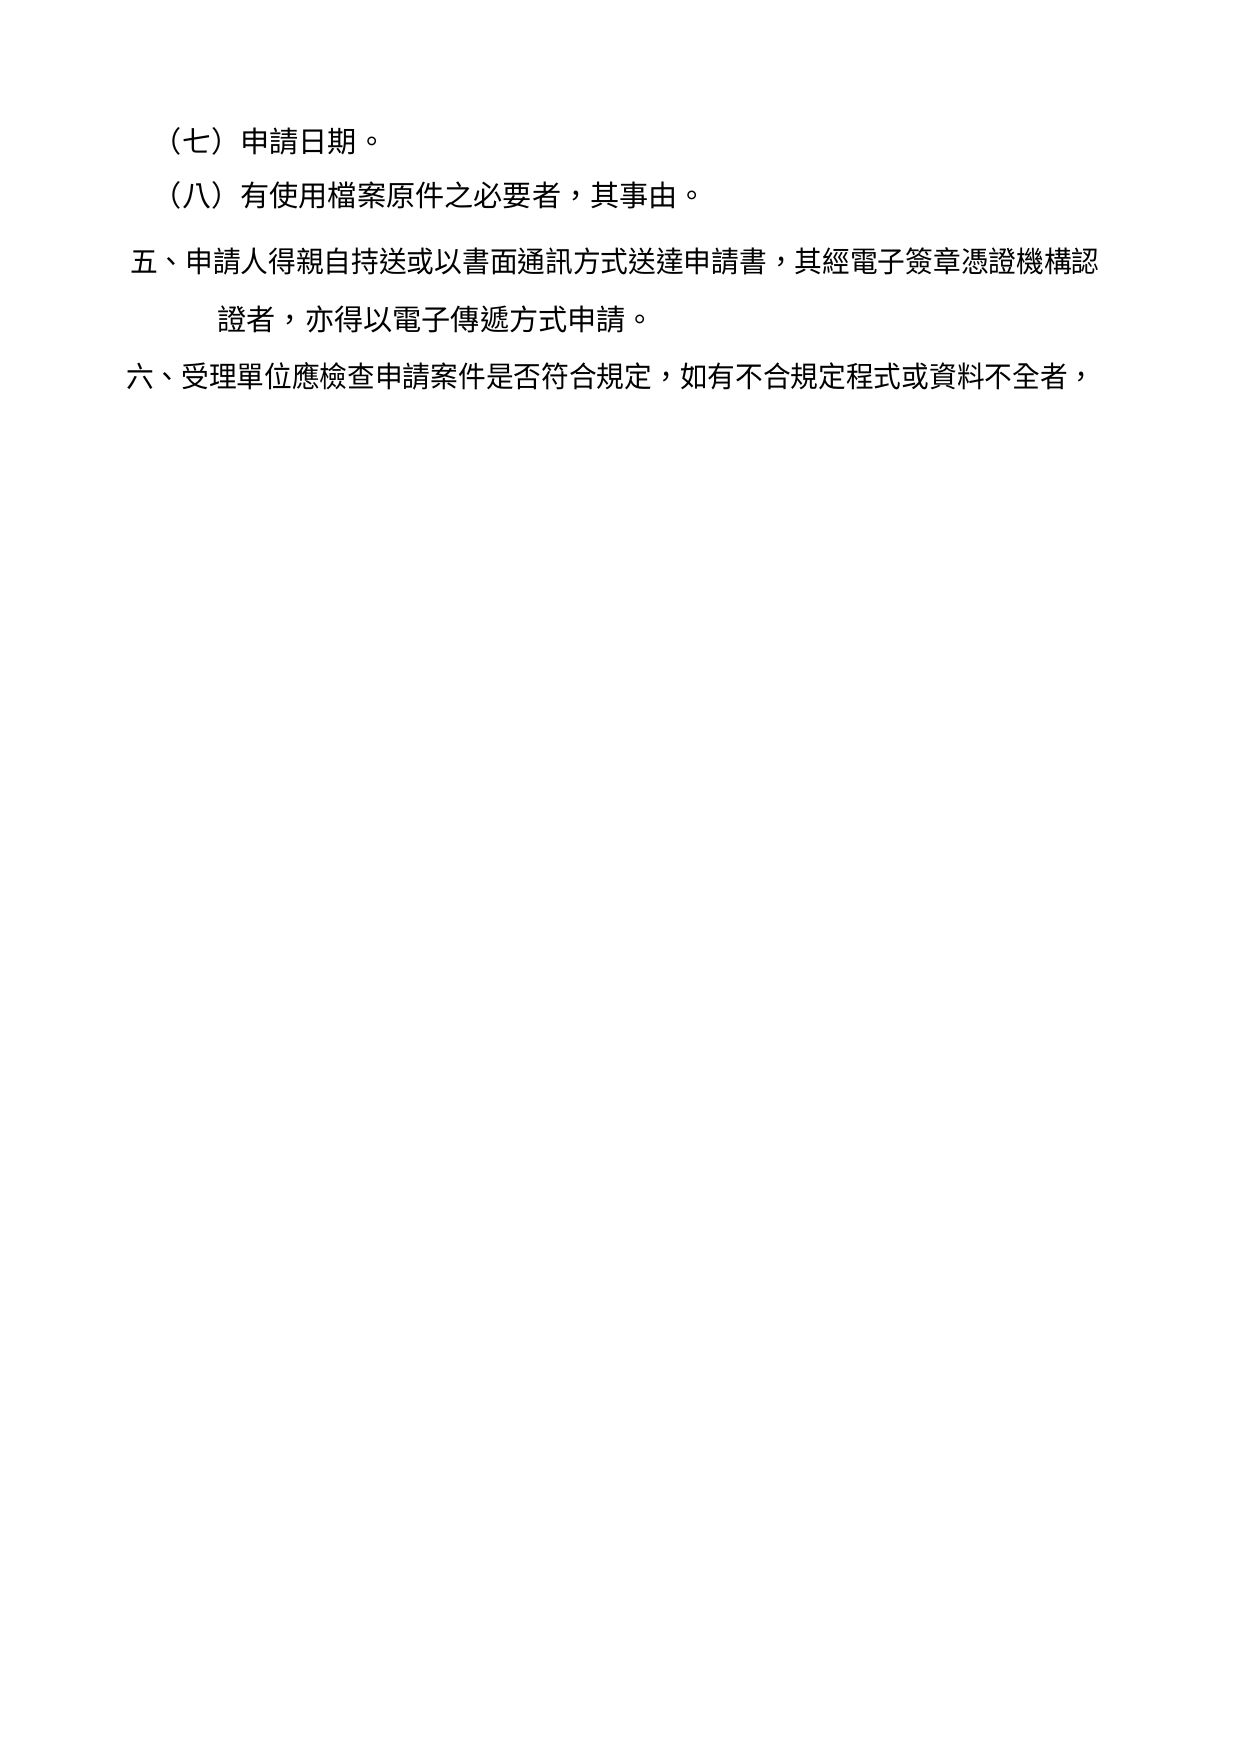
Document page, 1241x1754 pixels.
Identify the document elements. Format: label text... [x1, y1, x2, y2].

text 六、受理單位應檢查申請案件是否符合規定，如有不合規定程式或資料不全者， [118, 354, 1122, 396]
text （七）申請日期。 [153, 118, 1122, 160]
text 五、申請人得親自持送或以書面通訊方式送達申請書，其經電子簽章憑證機構認 [130, 239, 1122, 281]
text 證者，亦得以電子傳遞方式申請。 [130, 296, 1122, 339]
text （八）有使用檔案原件之必要者，其事由。 [130, 172, 1122, 214]
